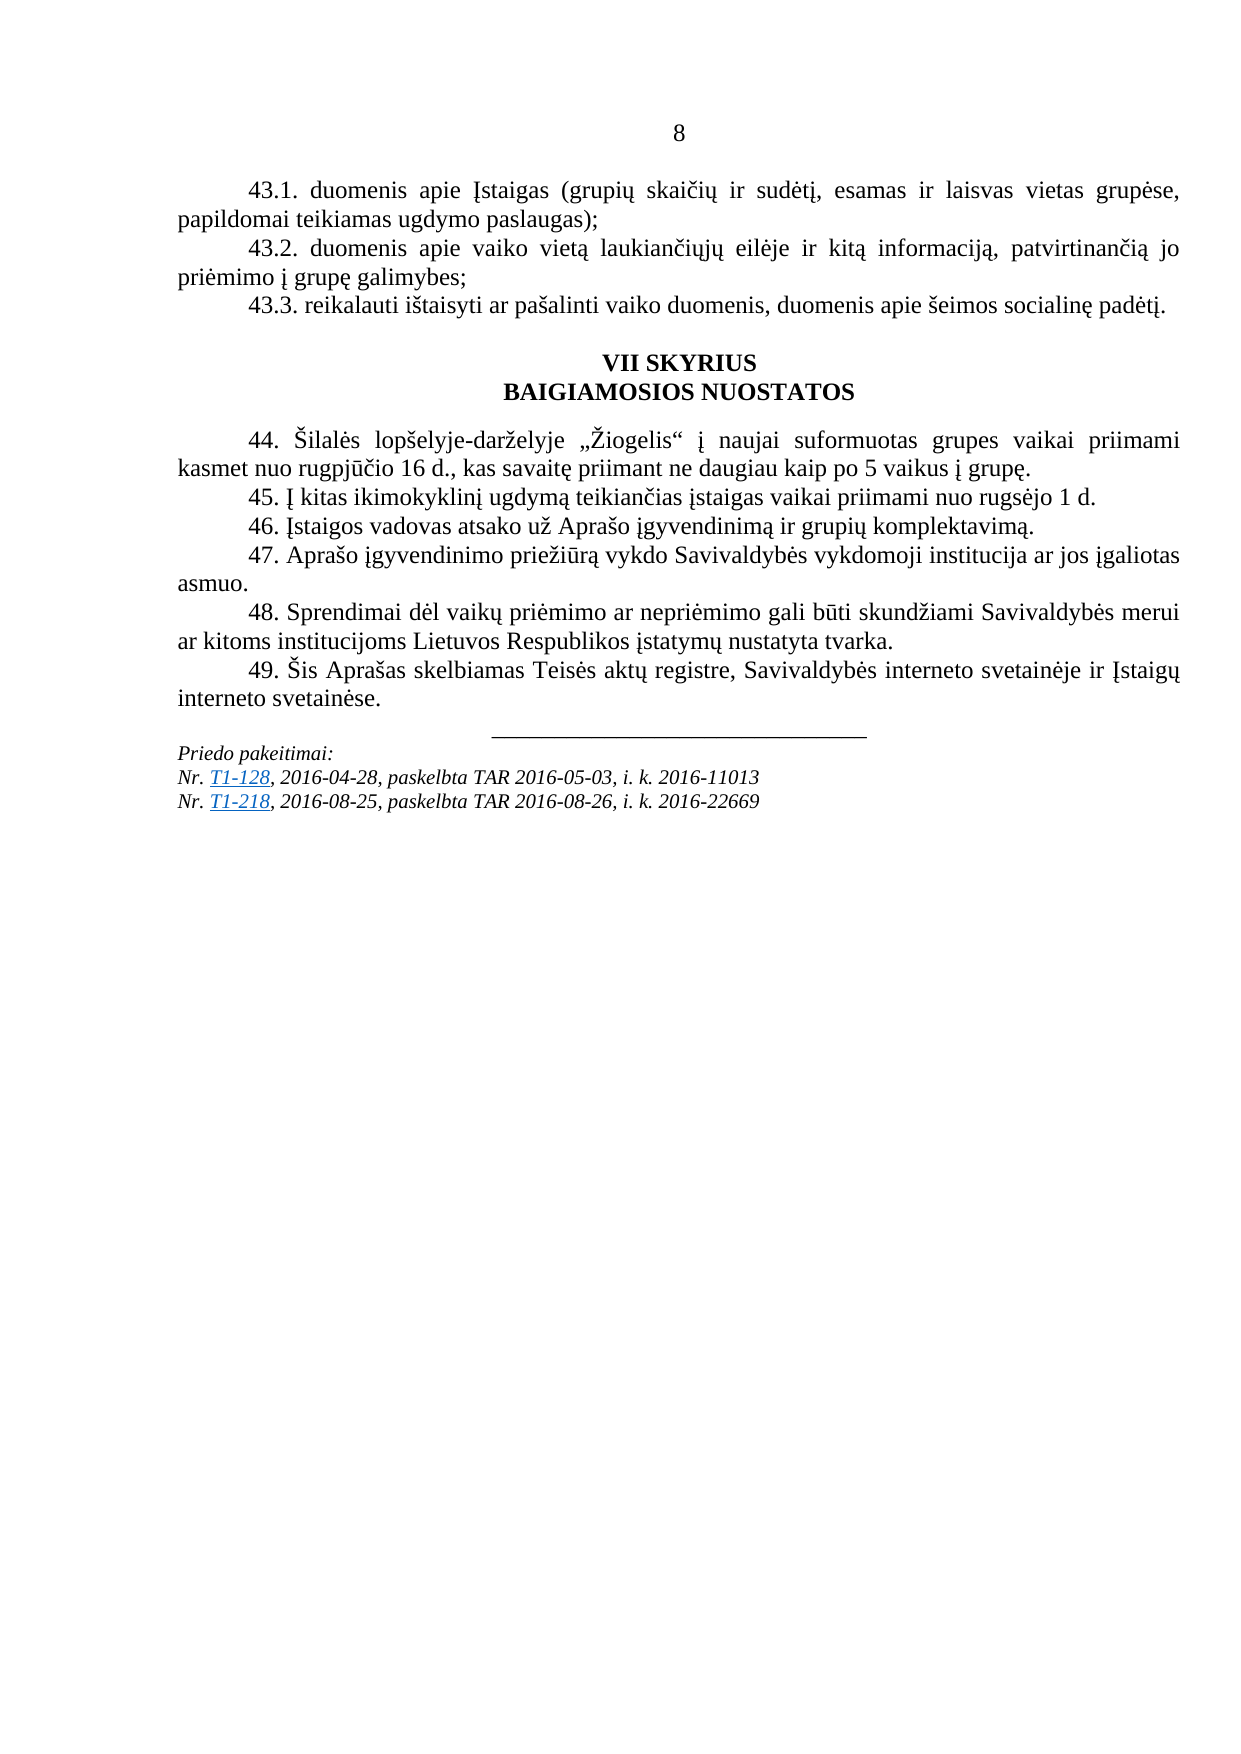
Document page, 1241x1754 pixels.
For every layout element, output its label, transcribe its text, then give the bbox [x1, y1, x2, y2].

text 46. Įstaigos vadovas atsako už Aprašo įgyvendinimą ir grupių komplektavimą. [177, 511, 1181, 540]
text 47. Aprašo įgyvendinimo priežiūrą vykdo Savivaldybės vykdomoji institucija ar jos įgaliotas asmuo. [177, 540, 1181, 597]
text Nr. T1-128, 2016-04-28, paskelbta TAR 2016-05-03, i. k. 2016-11013 [177, 765, 1181, 789]
text 44. Šilalės lopšelyje-darželyje „Žiogelis“ į naujai suformuotas grupes vaikai priimami kasmet nuo rugpjūčio 16 d., kas savaitę priimant ne daugiau kaip po 5 vaikus į grupę. [177, 425, 1181, 482]
text BAIGIAMOSIOS NUOSTATOS [177, 377, 1181, 406]
text 43.2. duomenis apie vaiko vietą laukiančiųjų eilėje ir kitą informaciją, patvirtinančią jo priėmimo į grupę galimybes; [177, 233, 1181, 291]
text VII SKYRIUS [177, 348, 1181, 377]
text 49. Šis Aprašas skelbiamas Teisės aktų registre, Savivaldybės interneto svetainėje ir Įstaigų interneto svetainėse. [177, 655, 1181, 712]
text 43.3. reikalauti ištaisyti ar pašalinti vaiko duomenis, duomenis apie šeimos socialinę padėtį. [177, 291, 1181, 319]
text 45. Į kitas ikimokyklinį ugdymą teikiančias įstaigas vaikai priimami nuo rugsėjo 1 d. [177, 482, 1181, 511]
text ______________________________ [177, 712, 1181, 741]
text 43.1. duomenis apie Įstaigas (grupių skaičių ir sudėtį, esamas ir laisvas vietas grupėse, papildomai teikiamas ugdymo paslaugas); [177, 176, 1181, 233]
text Priedo pakeitimai: [177, 741, 1181, 765]
text Nr. T1-218, 2016-08-25, paskelbta TAR 2016-08-26, i. k. 2016-22669 [177, 789, 1181, 813]
text 48. Sprendimai dėl vaikų priėmimo ar nepriėmimo gali būti skundžiami Savivaldybės merui ar kitoms institucijoms Lietuvos Respublikos įstatymų nustatyta tvarka. [177, 597, 1181, 655]
